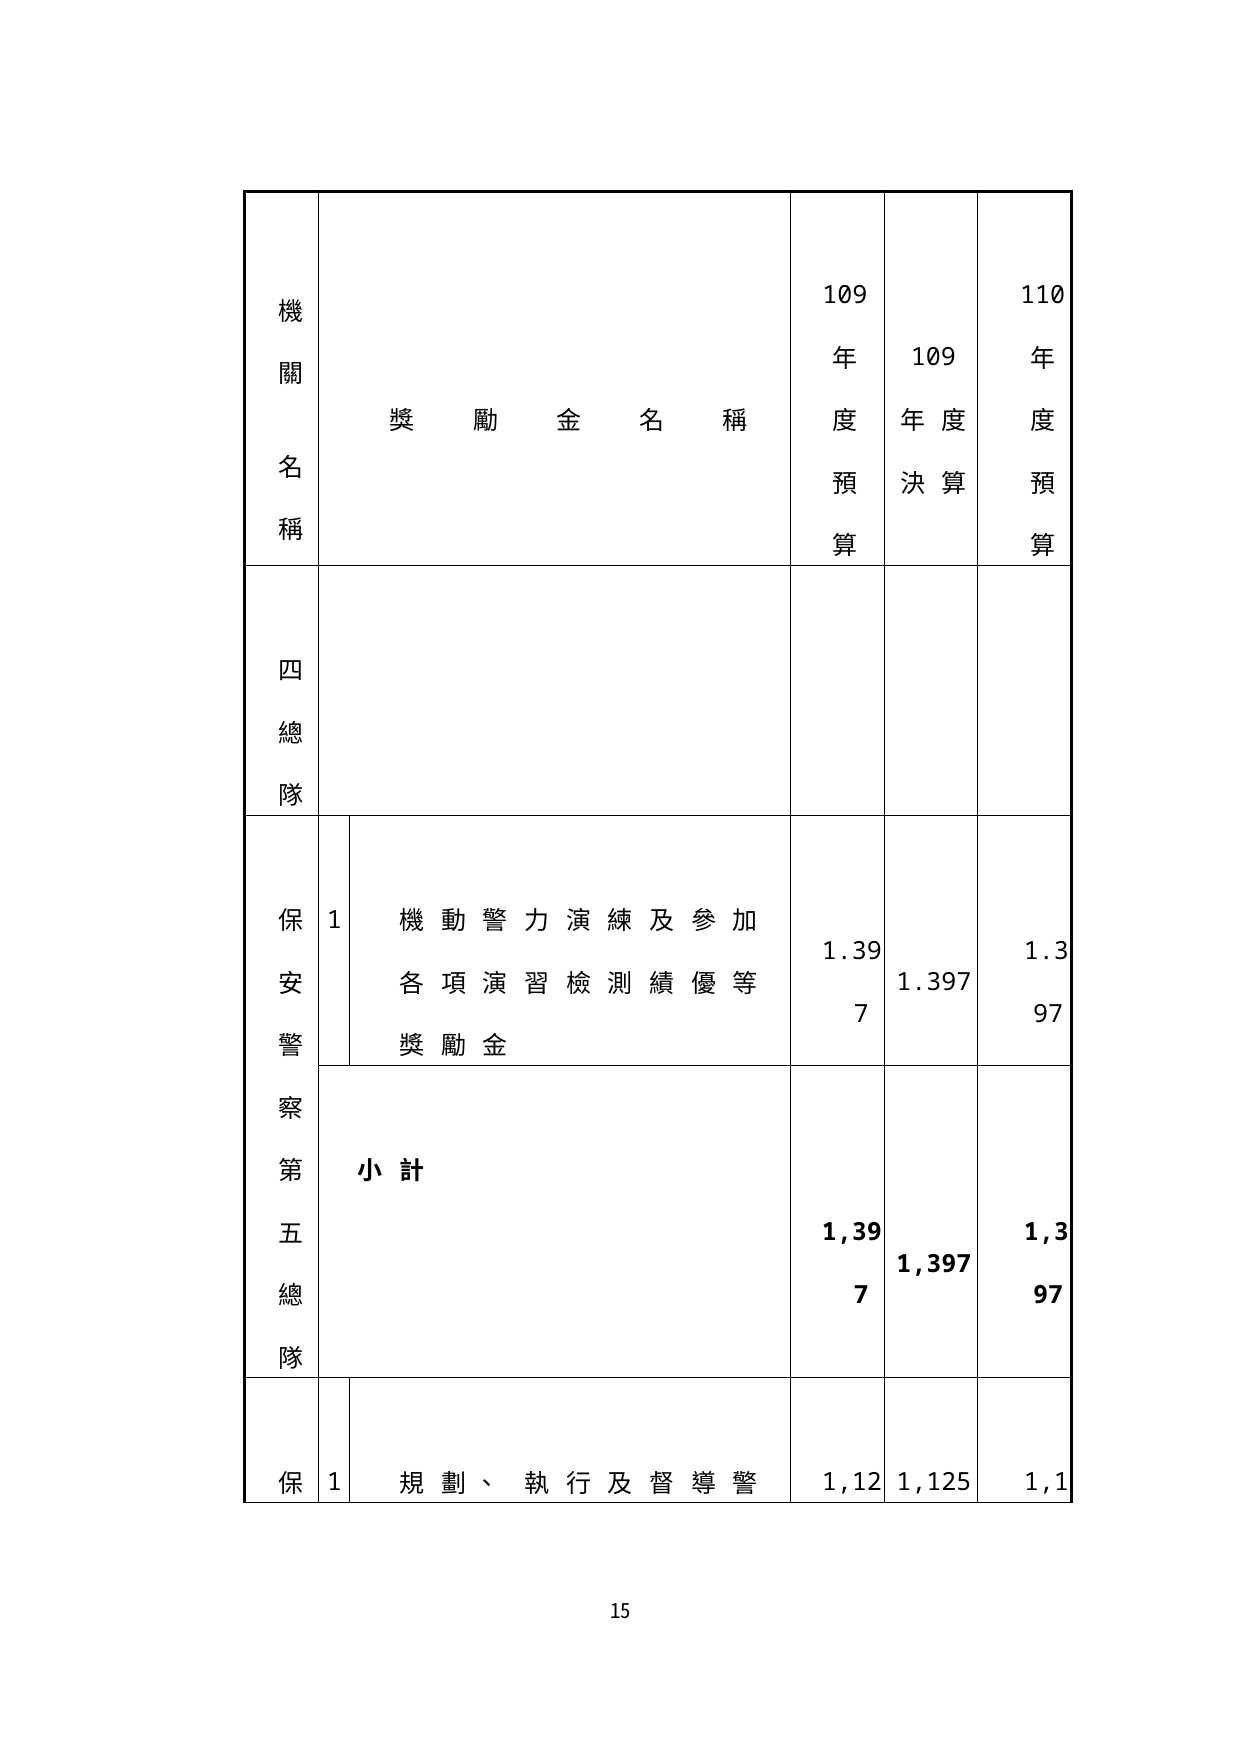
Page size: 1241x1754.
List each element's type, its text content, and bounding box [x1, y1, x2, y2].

table_cell 1.397 [791, 816, 884, 1064]
table_cell 規劃、執行及督導警 [350, 1378, 790, 1502]
table_cell 1 [319, 1378, 349, 1502]
table_cell [885, 566, 977, 814]
table_cell 小計 [319, 1066, 790, 1377]
table_cell 保 [246, 1378, 318, 1502]
table_cell 1,125 [885, 1378, 977, 1502]
table_header 獎 勵 金 名 稱 [319, 193, 790, 564]
table_cell [791, 566, 884, 814]
table_cell 機動警力演練及參加各項演習檢測績優等獎勵金 [350, 816, 790, 1064]
table_header 110年度預算 [978, 193, 1070, 564]
table_cell 1,397 [791, 1066, 884, 1377]
table_cell 1 [319, 816, 349, 1064]
table_cell 四總隊 [246, 566, 318, 814]
table_header 109年度預算 [791, 193, 884, 564]
table_header 109年度決算 [885, 193, 977, 564]
table_cell 1.397 [885, 816, 977, 1064]
table_cell 1,397 [885, 1066, 977, 1377]
table_cell 1,1 [978, 1378, 1070, 1502]
table_cell [978, 566, 1070, 814]
table_header 機關 名稱 [246, 193, 318, 564]
table_cell 1,12 [791, 1378, 884, 1502]
table_cell [319, 566, 790, 814]
table_cell 1.397 [978, 816, 1070, 1064]
table_cell 1,397 [978, 1066, 1070, 1377]
table_cell 保安警察第五總隊 [246, 816, 318, 1377]
